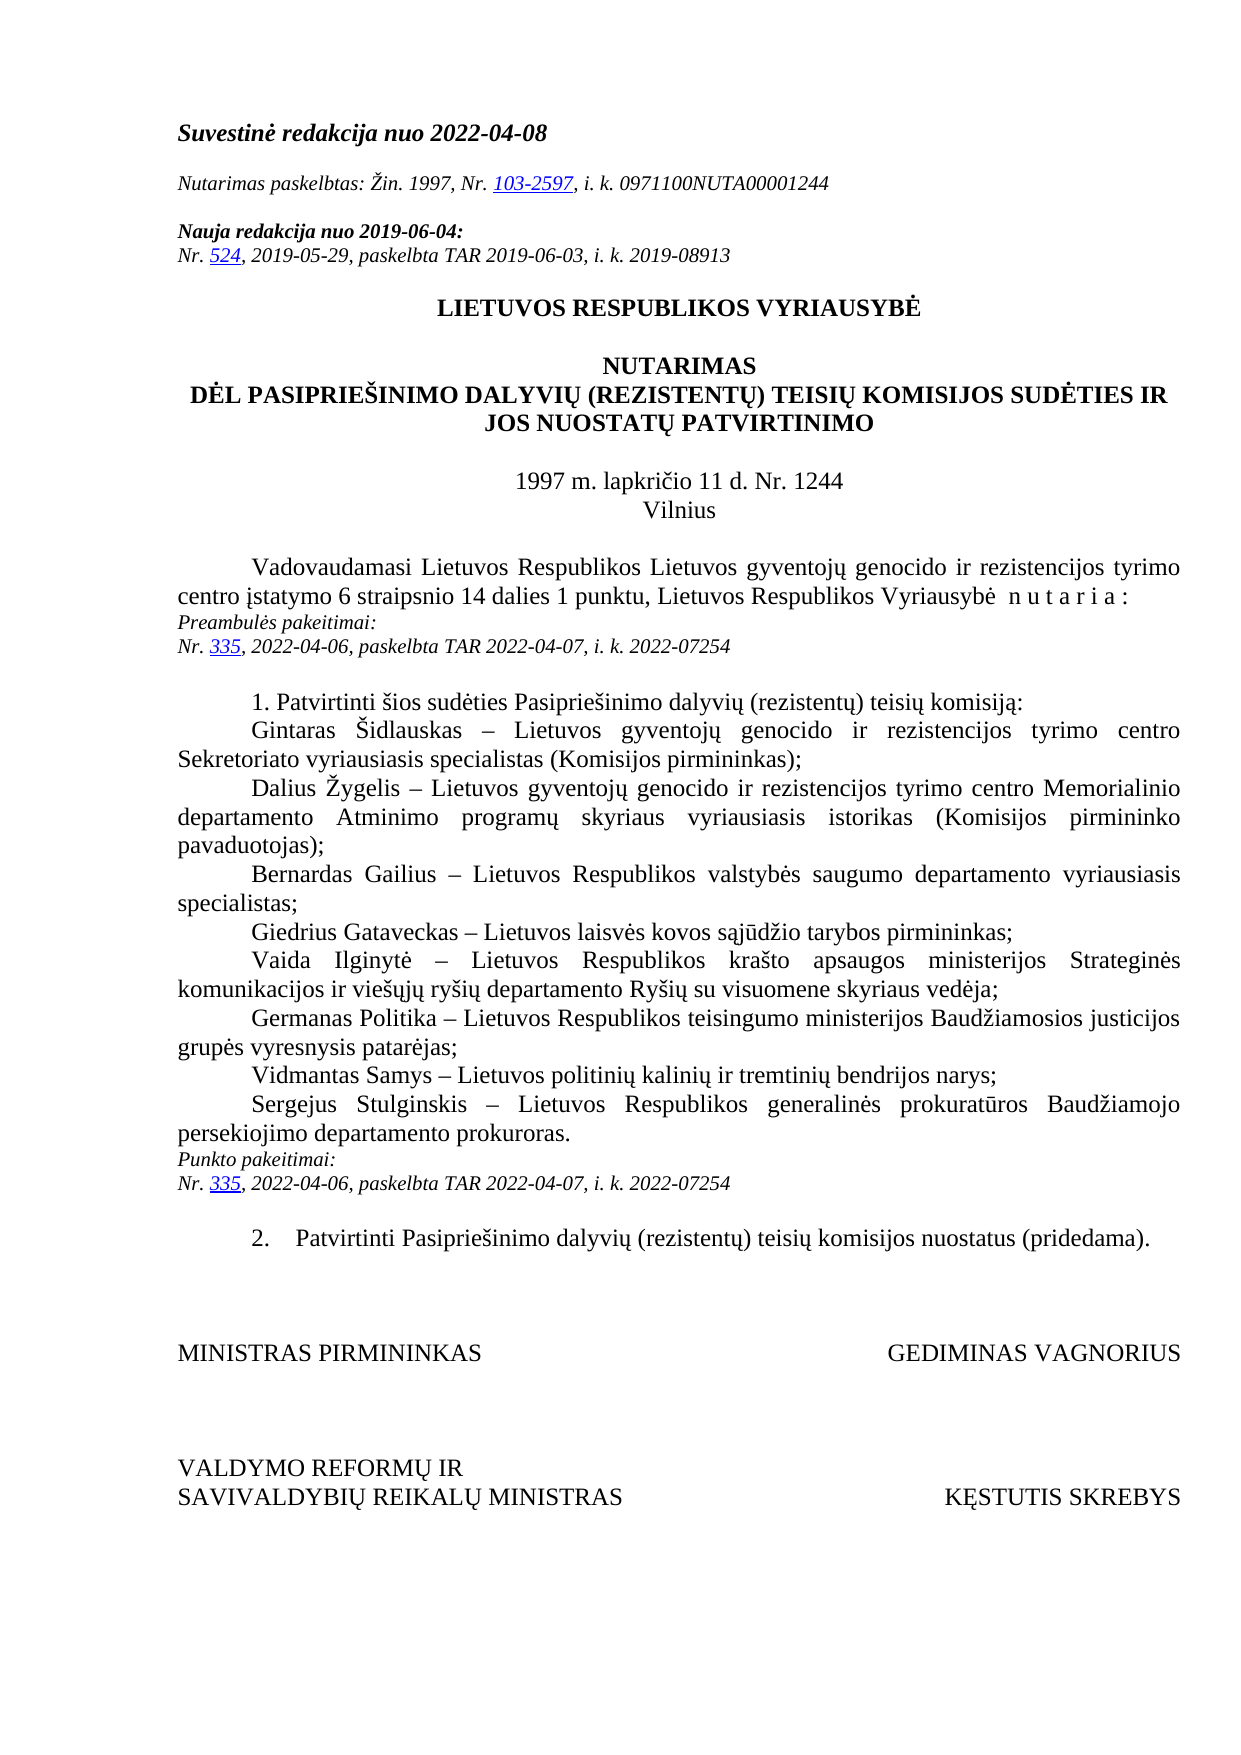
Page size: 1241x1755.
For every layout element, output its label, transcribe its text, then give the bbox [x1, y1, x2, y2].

text Punkto pakeitimai: [177, 1147, 1181, 1171]
text Sergejus Stulginskis – Lietuvos Respublikos generalinės prokuratūros Baudžiamojo persekiojimo departamento prokuroras. [177, 1089, 1181, 1147]
text Germanas Politika – Lietuvos Respublikos teisingumo ministerijos Baudžiamosios justicijos grupės vyresnysis patarėjas; [177, 1003, 1181, 1060]
text Preambulės pakeitimai: [177, 610, 1181, 634]
text Bernardas Gailius – Lietuvos Respublikos valstybės saugumo departamento vyriausiasis specialistas; [177, 859, 1181, 917]
text Giedrius Gataveckas – Lietuvos laisvės kovos sąjūdžio tarybos pirmininkas; [177, 917, 1181, 945]
text Nr. 524, 2019-05-29, paskelbta TAR 2019-06-03, i. k. 2019-08913 [177, 243, 1181, 267]
text Nauja redakcija nuo 2019-06-04: [177, 219, 1181, 243]
text LIETUVOS RESPUBLIKOS VYRIAUSYBĖ [177, 293, 1181, 322]
text VALDYMO REFORMŲ IR [177, 1453, 1181, 1482]
text Vadovaudamasi Lietuvos Respublikos Lietuvos gyventojų genocido ir rezistencijos tyrimo centro įstatymo 6 straipsnio 14 dalies 1 punktu, Lietuvos Respublikos Vyriausybė nutaria: [177, 552, 1181, 610]
text NUTARIMAS [177, 351, 1181, 380]
text Vidmantas Samys – Lietuvos politinių kalinių ir tremtinių bendrijos narys; [177, 1060, 1181, 1089]
text Gintaras Šidlauskas – Lietuvos gyventojų genocido ir rezistencijos tyrimo centro Sekretoriato vyriausiasis specialistas (Komisijos pirmininkas); [177, 715, 1181, 773]
text 1. Patvirtinti šios sudėties Pasipriešinimo dalyvių (rezistentų) teisių komisiją: [177, 687, 1181, 715]
text Nutarimas paskelbtas: Žin. 1997, Nr. 103-2597, i. k. 0971100NUTA00001244 [177, 171, 1181, 195]
text SAVIVALDYBIŲ REIKALŲ MINISTRAS KĘSTUTIS SKREBYS [177, 1482, 1181, 1511]
text Dalius Žygelis – Lietuvos gyventojų genocido ir rezistencijos tyrimo centro Memorialinio departamento Atminimo programų skyriaus vyriausiasis istorikas (Komisijos pirmininko pavaduotojas); [177, 773, 1181, 859]
text 1997 m. lapkričio 11 d. Nr. 1244 [177, 466, 1181, 495]
text DĖL PASIPRIEŠINIMO DALYVIŲ (REZISTENTŲ) TEISIŲ KOMISIJOS SUDĖTIES IR JOS NUOSTATŲ PATVIRTINIMO [177, 380, 1181, 437]
text Nr. 335, 2022-04-06, paskelbta TAR 2022-04-07, i. k. 2022-07254 [177, 634, 1181, 658]
text Vaida Ilginytė – Lietuvos Respublikos krašto apsaugos ministerijos Strateginės komunikacijos ir viešųjų ryšių departamento Ryšių su visuomene skyriaus vedėja; [177, 945, 1181, 1003]
text Vilnius [177, 495, 1181, 523]
text Nr. 335, 2022-04-06, paskelbta TAR 2022-04-07, i. k. 2022-07254 [177, 1171, 1181, 1195]
text 2. Patvirtinti Pasipriešinimo dalyvių (rezistentų) teisių komisijos nuostatus (pridedama). [177, 1223, 1181, 1252]
text Suvestinė redakcija nuo 2022-04-08 [177, 118, 1181, 147]
text MINISTRAS PIRMININKAS GEDIMINAS VAGNORIUS [177, 1338, 1181, 1367]
